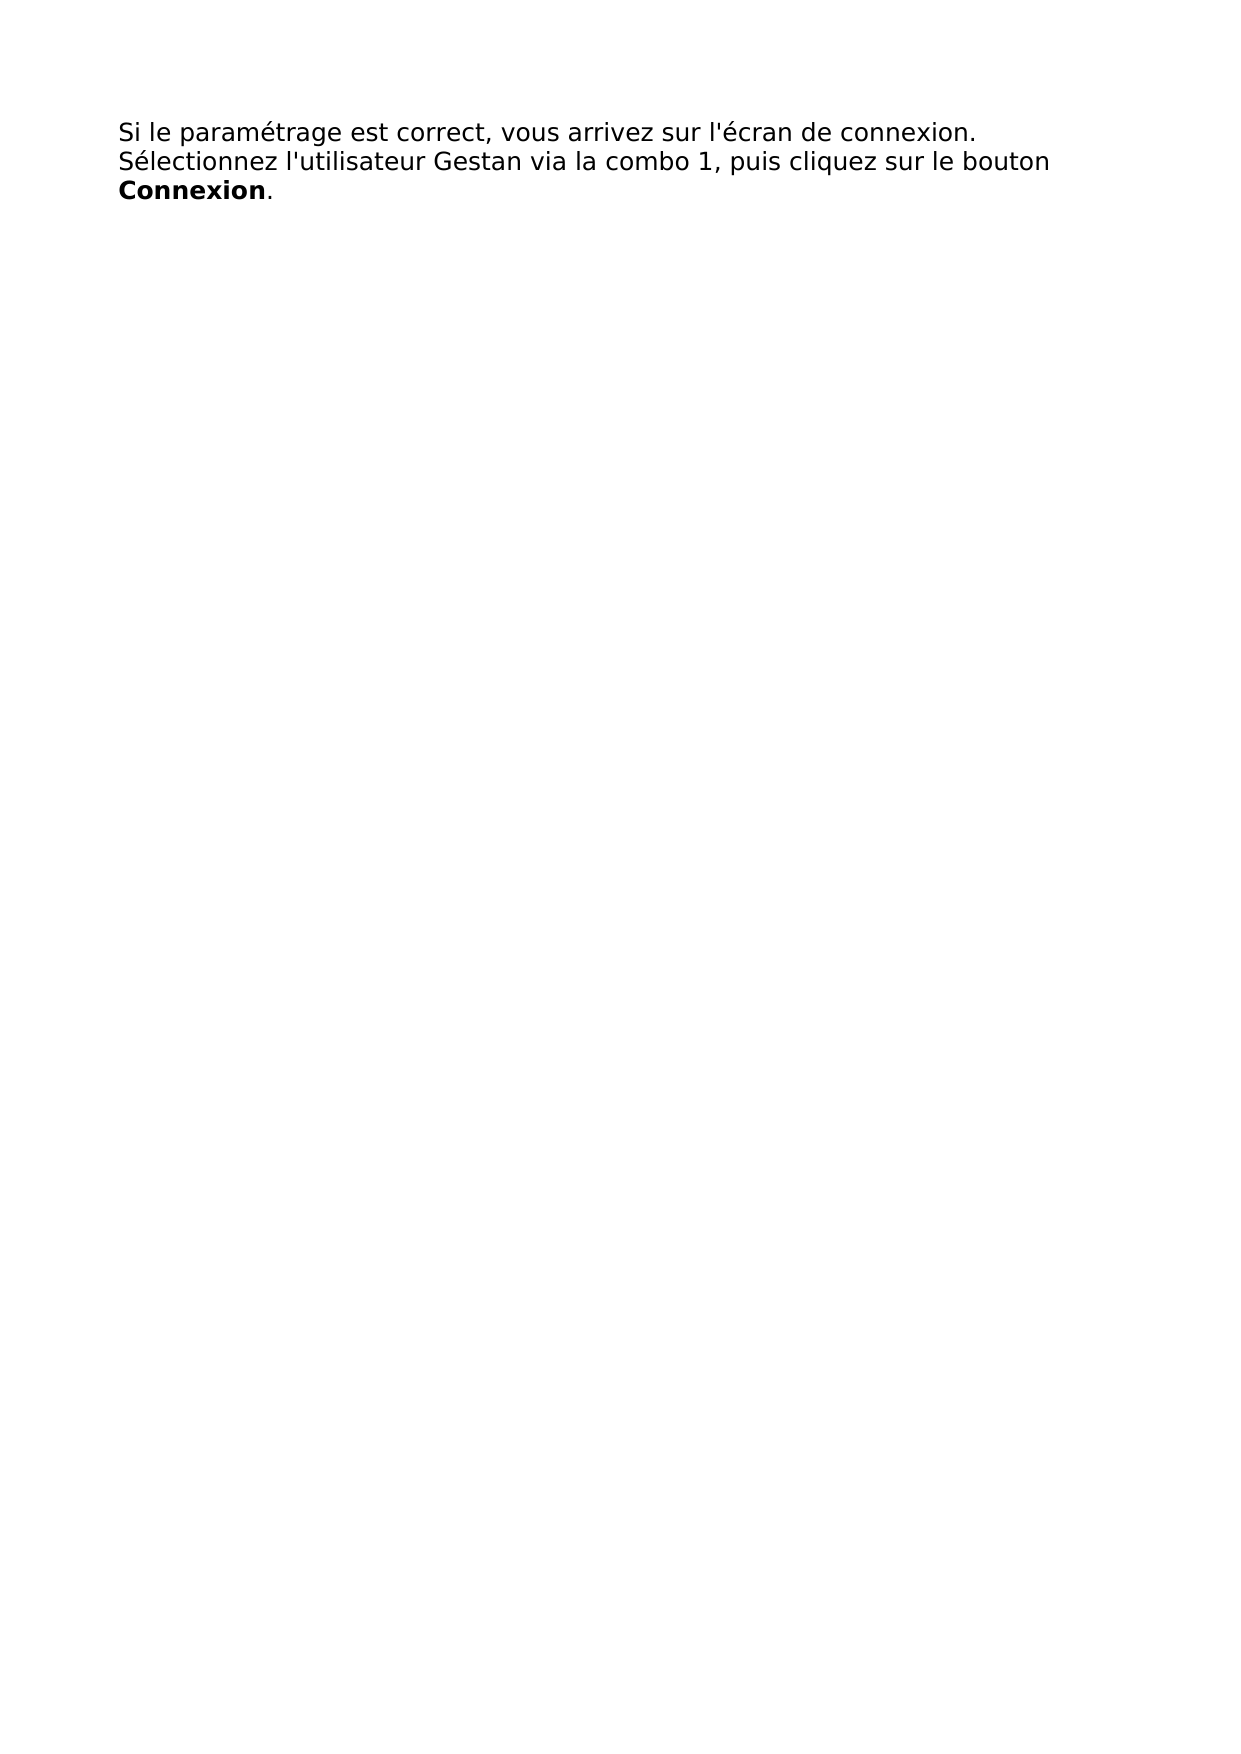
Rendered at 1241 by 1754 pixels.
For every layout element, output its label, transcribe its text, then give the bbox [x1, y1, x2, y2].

text Si le paramétrage est correct, vous arrivez sur l'écran de connexion. Sélectionnez l'utilisateur Gestan via la combo 1, puis cliquez sur le bouton Connexion. [118, 118, 1122, 206]
